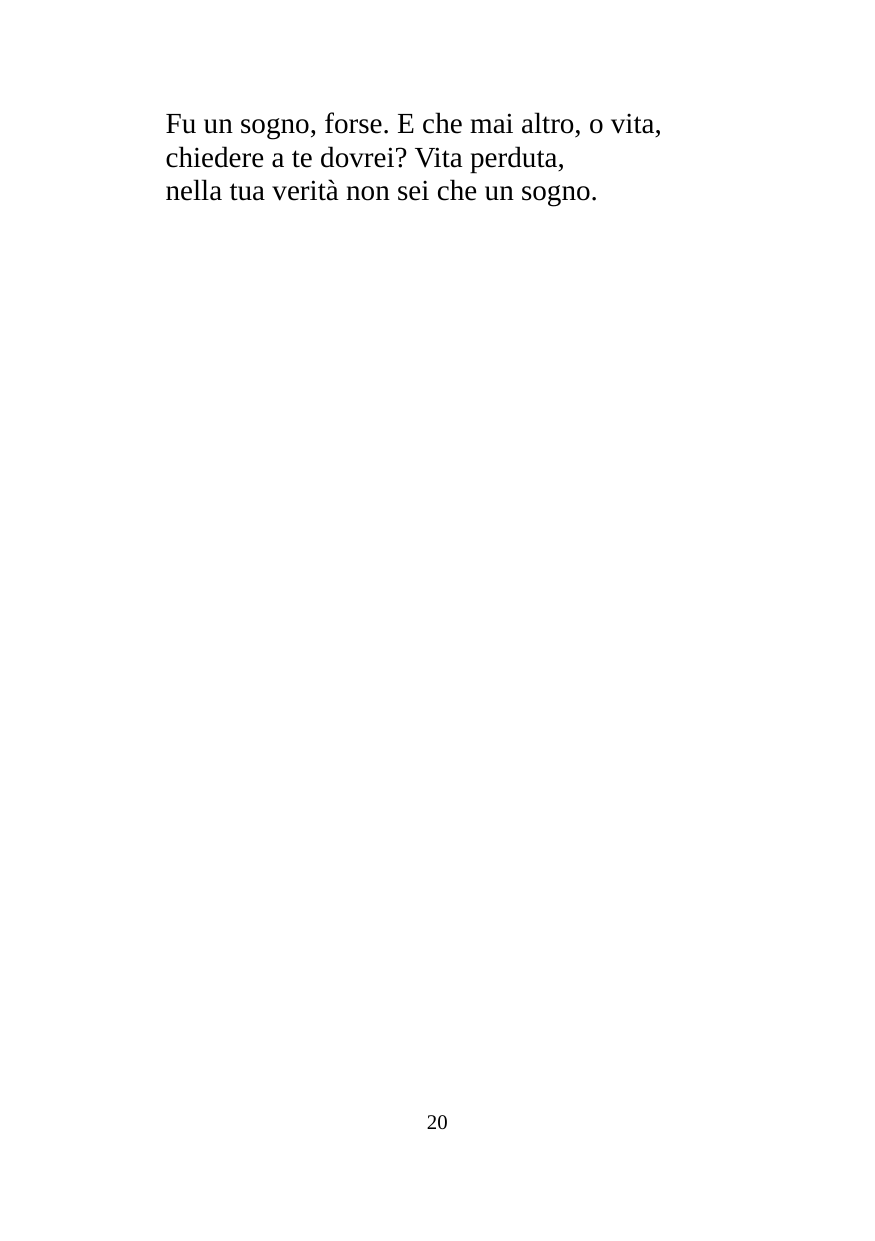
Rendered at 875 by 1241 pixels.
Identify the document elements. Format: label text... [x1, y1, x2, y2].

text Fu un sogno, forse. E che mai altro, o vita, chiedere a te dovrei? Vita perduta, nella tua verità non sei che un sogno. [165, 106, 768, 207]
